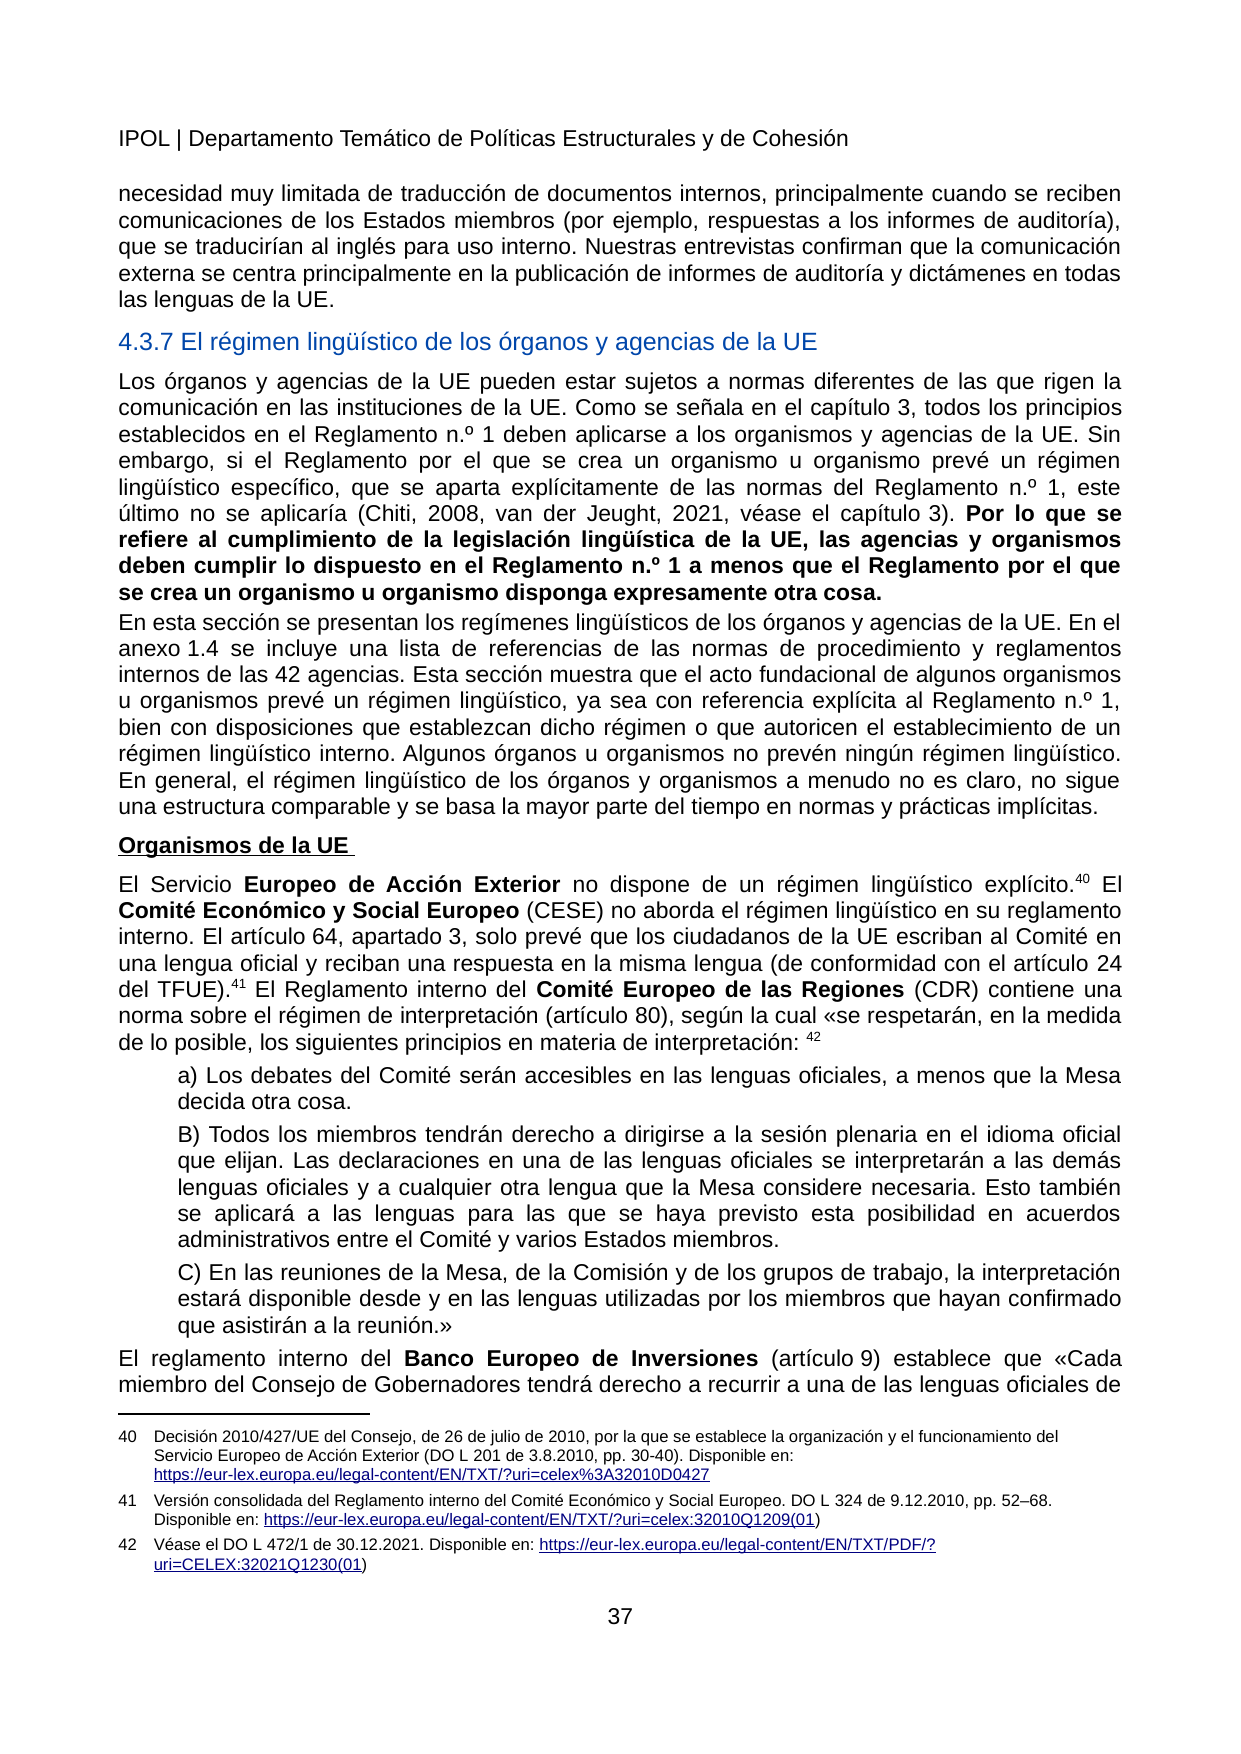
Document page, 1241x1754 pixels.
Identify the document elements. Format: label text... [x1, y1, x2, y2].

text Decisión 2010/427/UE del Consejo, de 26 de julio de 2010, por la que se establece la organización y el funcionamiento del Servicio Europeo de Acción Exterior (DO L 201 de 3.8.2010, pp. 30-40). Disponible en: https://eur-lex.europa.eu/legal-content/EN/TXT/?uri=celex%3A32010D0427 [118, 1426, 1122, 1484]
text a) Los debates del Comité serán accesibles en las lenguas oficiales, a menos que la Mesa decida otra cosa. [177, 1062, 1122, 1114]
text Versión consolidada del Reglamento interno del Comité Económico y Social Europeo. DO L 324 de 9.12.2010, pp. 52–68. Disponible en: https://eur-lex.europa.eu/legal-content/EN/TXT/?uri=celex:32010Q1209(01) [118, 1490, 1122, 1529]
subtitle Organismos de la UE [118, 832, 1122, 858]
text Véase el DO L 472/1 de 30.12.2021. Disponible en: https://eur-lex.europa.eu/legal-content/EN/TXT/PDF/?uri=CELEX:32021Q1230(01) [118, 1535, 1122, 1573]
text B) Todos los miembros tendrán derecho a dirigirse a la sesión plenaria en el idioma oficial que elijan. Las declaraciones en una de las lenguas oficiales se interpretarán a las demás lenguas oficiales y a cualquier otra lengua que la Mesa considere necesaria. Esto también se aplicará a las lenguas para las que se haya previsto esta posibilidad en acuerdos administrativos entre el Comité y varios Estados miembros. [177, 1121, 1122, 1252]
text C) En las reuniones de la Mesa, de la Comisión y de los grupos de trabajo, la interpretación estará disponible desde y en las lenguas utilizadas por los miembros que hayan confirmado que asistirán a la reunión.» [177, 1259, 1122, 1338]
text necesidad muy limitada de traducción de documentos internos, principalmente cuando se reciben comunicaciones de los Estados miembros (por ejemplo, respuestas a los informes de auditoría), que se traducirían al inglés para uso interno. Nuestras entrevistas confirman que la comunicación externa se centra principalmente en la publicación de informes de auditoría y dictámenes en todas las lenguas de la UE. [118, 180, 1122, 312]
text El reglamento interno del Banco Europeo de Inversiones (artículo 9) establece que «Cada miembro del Consejo de Gobernadores tendrá derecho a recurrir a una de las lenguas oficiales de [118, 1344, 1122, 1397]
text En esta sección se presentan los regímenes lingüísticos de los órganos y agencias de la UE. En el anexo 1.4 se incluye una lista de referencias de las normas de procedimiento y reglamentos internos de las 42 agencias. Esta sección muestra que el acto fundacional de algunos organismos u organismos prevé un régimen lingüístico, ya sea con referencia explícita al Reglamento n.º 1, bien con disposiciones que establezcan dicho régimen o que autoricen el establecimiento de un régimen lingüístico interno. Algunos órganos u organismos no prevén ningún régimen lingüístico. En general, el régimen lingüístico de los órganos y organismos a menudo no es claro, no sigue una estructura comparable y se basa la mayor parte del tiempo en normas y prácticas implícitas. [118, 608, 1122, 819]
subtitle 4.3.7 El régimen lingüístico de los órganos y agencias de la UE [118, 327, 1122, 356]
text El Servicio Europeo de Acción Exterior no dispone de un régimen lingüístico explícito. El Comité Económico y Social Europeo (CESE) no aborda el régimen lingüístico en su reglamento interno. El artículo 64, apartado 3, solo prevé que los ciudadanos de la UE escriban al Comité en una lengua oficial y reciban una respuesta en la misma lengua (de conformidad con el artículo 24 del TFUE). El Reglamento interno del Comité Europeo de las Regiones (CDR) contiene una norma sobre el régimen de interpretación (artículo 80), según la cual «se respetarán, en la medida de lo posible, los siguientes principios en materia de interpretación: [118, 871, 1122, 1055]
text Los órganos y agencias de la UE pueden estar sujetos a normas diferentes de las que rigen la comunicación en las instituciones de la UE. Como se señala en el capítulo 3, todos los principios establecidos en el Reglamento n.º 1 deben aplicarse a los organismos y agencias de la UE. Sin embargo, si el Reglamento por el que se crea un organismo u organismo prevé un régimen lingüístico específico, que se aparta explícitamente de las normas del Reglamento n.º 1, este último no se aplicaría (Chiti, 2008, van der Jeught, 2021, véase el capítulo 3). Por lo que se refiere al cumplimiento de la legislación lingüística de la UE, las agencias y organismos deben cumplir lo dispuesto en el Reglamento n.º 1 a menos que el Reglamento por el que se crea un organismo u organismo disponga expresamente otra cosa. [118, 368, 1122, 605]
